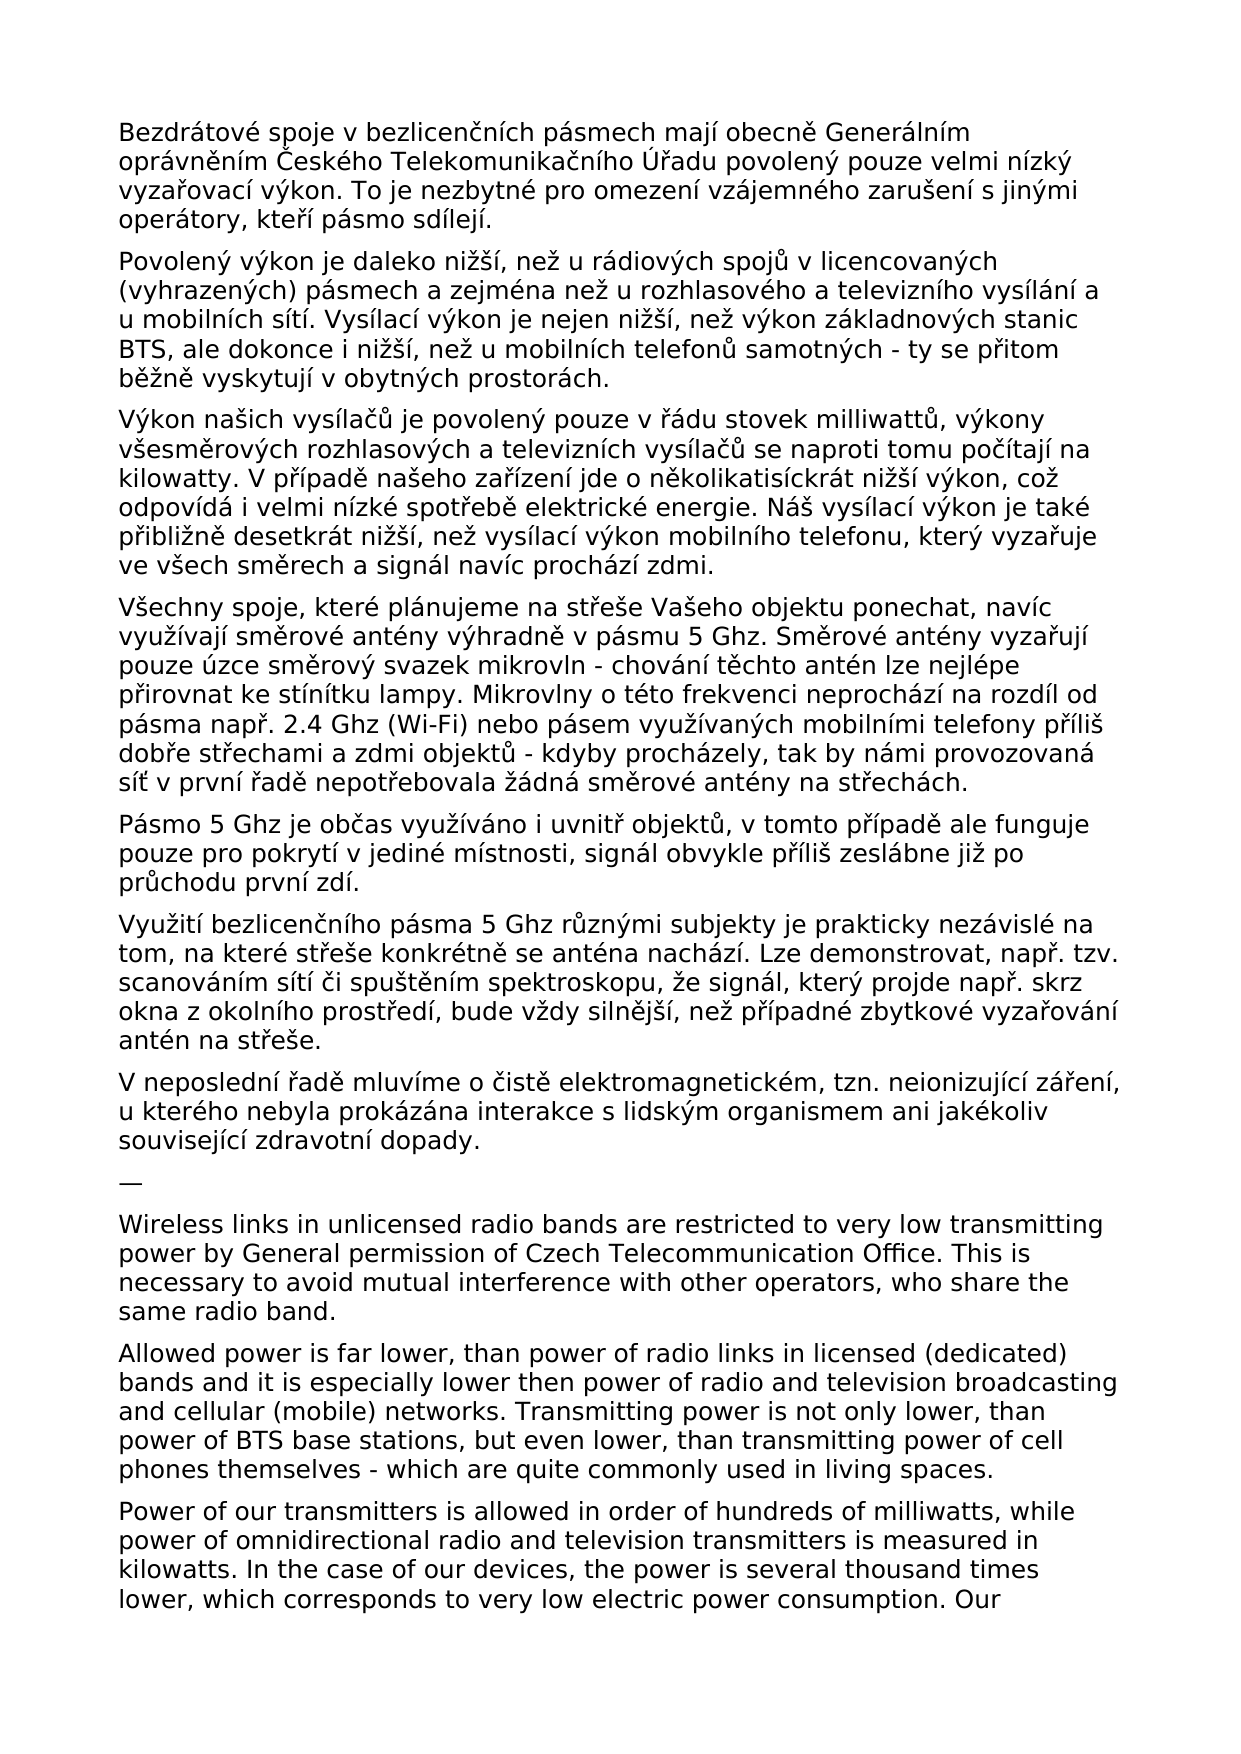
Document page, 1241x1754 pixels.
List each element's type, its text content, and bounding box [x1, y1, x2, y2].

text Wireless links in unlicensed radio bands are restricted to very low transmitting power by General permission of Czech Telecommunication Office. This is necessary to avoid mutual interference with other operators, who share the same radio band. [118, 1210, 1122, 1326]
text Využití bezlicenčního pásma 5 Ghz různými subjekty je prakticky nezávislé na tom, na které střeše konkrétně se anténa nachází. Lze demonstrovat, např. tzv. scanováním sítí či spuštěním spektroskopu, že signál, který projde např. skrz okna z okolního prostředí, bude vždy silnější, než případné zbytkové vyzařování antén na střeše. [118, 910, 1122, 1056]
text V neposlední řadě mluvíme o čistě elektromagnetickém, tzn. neionizující záření, u kterého nebyla prokázána interakce s lidským organismem ani jakékoliv související zdravotní dopady. [118, 1068, 1122, 1156]
text Všechny spoje, které plánujeme na střeše Vašeho objektu ponechat, navíc využívají směrové antény výhradně v pásmu 5 Ghz. Směrové antény vyzařují pouze úzce směrový svazek mikrovln - chování těchto antén lze nejlépe přirovnat ke stínítku lampy. Mikrovlny o této frekvenci neprochází na rozdíl od pásma např. 2.4 Ghz (Wi-Fi) nebo pásem využívaných mobilními telefony příliš dobře střechami a zdmi objektů - kdyby procházely, tak by námi provozovaná síť v první řadě nepotřebovala žádná směrové antény na střechách. [118, 593, 1122, 797]
text Allowed power is far lower, than power of radio links in licensed (dedicated) bands and it is especially lower then power of radio and television broadcasting and cellular (mobile) networks. Transmitting power is not only lower, than power of BTS base stations, but even lower, than transmitting power of cell phones themselves - which are quite commonly used in living spaces. [118, 1339, 1122, 1485]
text Pásmo 5 Ghz je občas využíváno i uvnitř objektů, v tomto případě ale funguje pouze pro pokrytí v jediné místnosti, signál obvykle příliš zeslábne již po průchodu první zdí. [118, 810, 1122, 897]
text Bezdrátové spoje v bezlicenčních pásmech mají obecně Generálním oprávněním Českého Telekomunikačního Úřadu povolený pouze velmi nízký vyzařovací výkon. To je nezbytné pro omezení vzájemného zarušení s jinými operátory, kteří pásmo sdílejí. [118, 118, 1122, 235]
text Power of our transmitters is allowed in order of hundreds of milliwatts, while power of omnidirectional radio and television transmitters is measured in kilowatts. In the case of our devices, the power is several thousand times lower, which corresponds to very low electric power consumption. Our [118, 1497, 1122, 1614]
text Povolený výkon je daleko nižší, než u rádiových spojů v licencovaných (vyhrazených) pásmech a zejména než u rozhlasového a televizního vysílání a u mobilních sítí. Vysílací výkon je nejen nižší, než výkon základnových stanic BTS, ale dokonce i nižší, než u mobilních telefonů samotných - ty se přitom běžně vyskytují v obytných prostorách. [118, 247, 1122, 393]
text Výkon našich vysílačů je povolený pouze v řádu stovek milliwattů, výkony všesměrových rozhlasových a televizních vysílačů se naproti tomu počítají na kilowatty. V případě našeho zařízení jde o několikatisíckrát nižší výkon, což odpovídá i velmi nízké spotřebě elektrické energie. Náš vysílací výkon je také přibližně desetkrát nižší, než vysílací výkon mobilního telefonu, který vyzařuje ve všech směrech a signál navíc prochází zdmi. [118, 406, 1122, 581]
text — [118, 1168, 1122, 1197]
